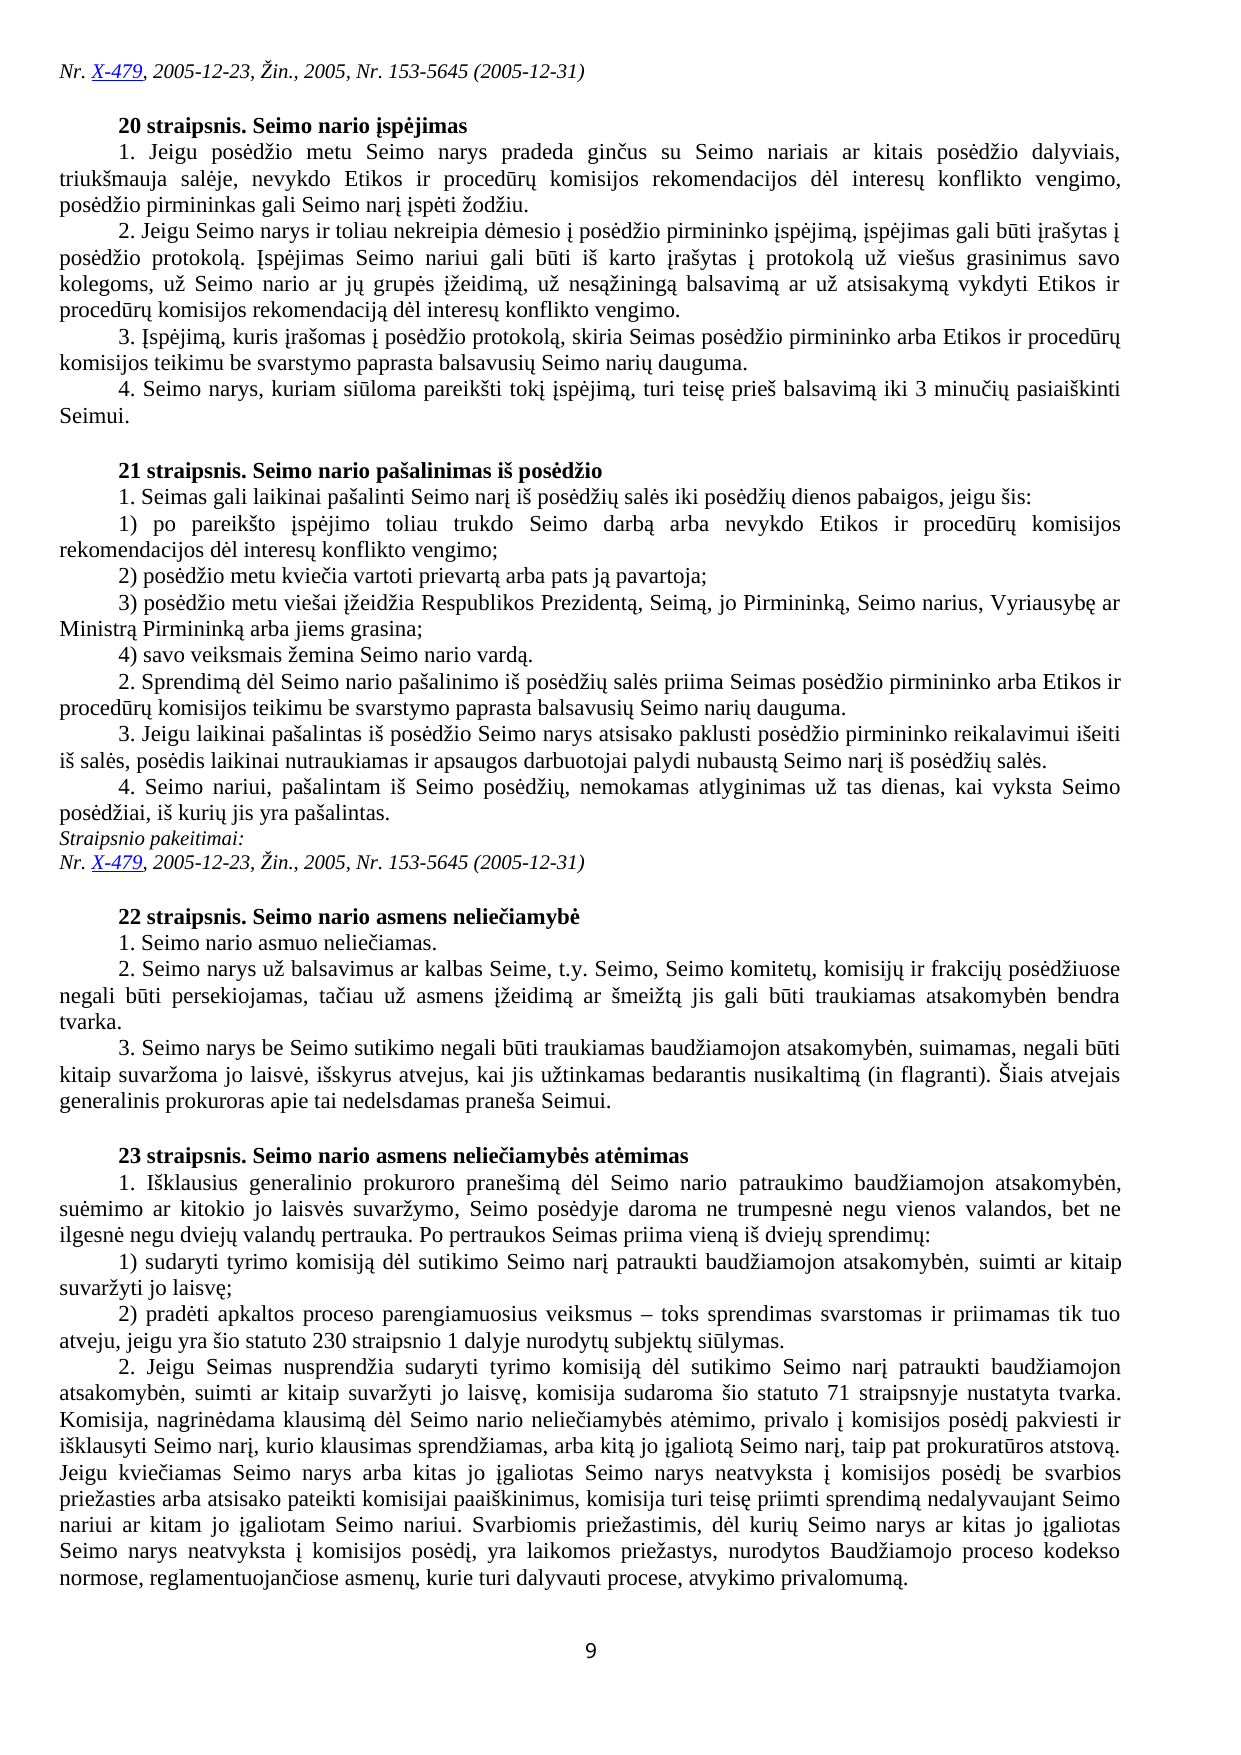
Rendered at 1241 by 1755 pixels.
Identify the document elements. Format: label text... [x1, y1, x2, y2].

text 4. Seimo narys, kuriam siūloma pareikšti tokį įspėjimą, turi teisę prieš balsavimą iki 3 minučių pasiaiškinti Seimui. [59, 375, 1122, 428]
text 2. Seimo narys už balsavimus ar kalbas Seime, t.y. Seimo, Seimo komitetų, komisijų ir frakcijų posėdžiuose negali būti persekiojamas, tačiau už asmens įžeidimą ar šmeižtą jis gali būti traukiamas atsakomybėn bendra tvarka. [59, 955, 1122, 1034]
text 3. Seimo narys be Seimo sutikimo negali būti traukiamas baudžiamojon atsakomybėn, suimamas, negali būti kitaip suvaržoma jo laisvė, išskyrus atvejus, kai jis užtinkamas bedarantis nusikaltimą (in flagranti). Šiais atvejais generalinis prokuroras apie tai nedelsdamas praneša Seimui. [59, 1034, 1122, 1113]
text 22 straipsnis. Seimo nario asmens neliečiamybė [59, 903, 1122, 929]
text 4. Seimo nariui, pašalintam iš Seimo posėdžių, nemokamas atlyginimas už tas dienas, kai vyksta Seimo posėdžiai, iš kurių jis yra pašalintas. [59, 773, 1122, 826]
text 1. Jeigu posėdžio metu Seimo narys pradeda ginčus su Seimo nariais ar kitais posėdžio dalyviais, triukšmauja salėje, nevykdo Etikos ir procedūrų komisijos rekomendacijos dėl interesų konflikto vengimo, posėdžio pirmininkas gali Seimo narį įspėti žodžiu. [59, 138, 1122, 217]
text 4) savo veiksmais žemina Seimo nario vardą. [59, 641, 1122, 668]
text 1. Išklausius generalinio prokuroro pranešimą dėl Seimo nario patraukimo baudžiamojon atsakomybėn, suėmimo ar kitokio jo laisvės suvaržymo, Seimo posėdyje daroma ne trumpesnė negu vienos valandos, bet ne ilgesnė negu dviejų valandų pertrauka. Po pertraukos Seimas priima vieną iš dviejų sprendimų: [59, 1169, 1122, 1248]
text 1) sudaryti tyrimo komisiją dėl sutikimo Seimo narį patraukti baudžiamojon atsakomybėn, suimti ar kitaip suvaržyti jo laisvę; [59, 1248, 1122, 1300]
text 2. Sprendimą dėl Seimo nario pašalinimo iš posėdžių salės priima Seimas posėdžio pirmininko arba Etikos ir procedūrų komisijos teikimu be svarstymo paprasta balsavusių Seimo narių dauguma. [59, 668, 1122, 720]
text 3) posėdžio metu viešai įžeidžia Respublikos Prezidentą, Seimą, jo Pirmininką, Seimo narius, Vyriausybę ar Ministrą Pirmininką arba jiems grasina; [59, 589, 1122, 641]
text 2) pradėti apkaltos proceso parengiamuosius veiksmus – toks sprendimas svarstomas ir priimamas tik tuo atveju, jeigu yra šio statuto 230 straipsnio 1 dalyje nurodytų subjektų siūlymas. [59, 1300, 1122, 1353]
text Nr. X-479, 2005-12-23, Žin., 2005, Nr. 153-5645 (2005-12-31) [59, 59, 1122, 83]
text 23 straipsnis. Seimo nario asmens neliečiamybės atėmimas [59, 1142, 1122, 1169]
text Nr. X-479, 2005-12-23, Žin., 2005, Nr. 153-5645 (2005-12-31) [59, 850, 1122, 874]
text Straipsnio pakeitimai: [59, 826, 1122, 850]
text 2. Jeigu Seimo narys ir toliau nekreipia dėmesio į posėdžio pirmininko įspėjimą, įspėjimas gali būti įrašytas į posėdžio protokolą. Įspėjimas Seimo nariui gali būti iš karto įrašytas į protokolą už viešus grasinimus savo kolegoms, už Seimo nario ar jų grupės įžeidimą, už nesąžiningą balsavimą ar už atsisakymą vykdyti Etikos ir procedūrų komisijos rekomendaciją dėl interesų konflikto vengimo. [59, 217, 1122, 323]
text 3. Įspėjimą, kuris įrašomas į posėdžio protokolą, skiria Seimas posėdžio pirmininko arba Etikos ir procedūrų komisijos teikimu be svarstymo paprasta balsavusių Seimo narių dauguma. [59, 323, 1122, 375]
text 2) posėdžio metu kviečia vartoti prievartą arba pats ją pavartoja; [59, 562, 1122, 589]
text 20 straipsnis. Seimo nario įspėjimas [59, 112, 1122, 138]
text 1. Seimo nario asmuo neliečiamas. [59, 929, 1122, 955]
text 21 straipsnis. Seimo nario pašalinimas iš posėdžio [59, 457, 1122, 483]
text 1. Seimas gali laikinai pašalinti Seimo narį iš posėdžių salės iki posėdžių dienos pabaigos, jeigu šis: [59, 483, 1122, 509]
text 2. Jeigu Seimas nusprendžia sudaryti tyrimo komisiją dėl sutikimo Seimo narį patraukti baudžiamojon atsakomybėn, suimti ar kitaip suvaržyti jo laisvę, komisija sudaroma šio statuto 71 straipsnyje nustatyta tvarka. Komisija, nagrinėdama klausimą dėl Seimo nario neliečiamybės atėmimo, privalo į komisijos posėdį pakviesti ir išklausyti Seimo narį, kurio klausimas sprendžiamas, arba kitą jo įgaliotą Seimo narį, taip pat prokuratūros atstovą. Jeigu kviečiamas Seimo narys arba kitas jo įgaliotas Seimo narys neatvyksta į komisijos posėdį be svarbios priežasties arba atsisako pateikti komisijai paaiškinimus, komisija turi teisę priimti sprendimą nedalyvaujant Seimo nariui ar kitam jo įgaliotam Seimo nariui. Svarbiomis priežastimis, dėl kurių Seimo narys ar kitas jo įgaliotas Seimo narys neatvyksta į komisijos posėdį, yra laikomos priežastys, nurodytos Baudžiamojo proceso kodekso normose, reglamentuojančiose asmenų, kurie turi dalyvauti procese, atvykimo privalomumą. [59, 1353, 1122, 1590]
text 1) po pareikšto įspėjimo toliau trukdo Seimo darbą arba nevykdo Etikos ir procedūrų komisijos rekomendacijos dėl interesų konflikto vengimo; [59, 509, 1122, 562]
text 3. Jeigu laikinai pašalintas iš posėdžio Seimo narys atsisako paklusti posėdžio pirmininko reikalavimui išeiti iš salės, posėdis laikinai nutraukiamas ir apsaugos darbuotojai palydi nubaustą Seimo narį iš posėdžių salės. [59, 720, 1122, 773]
